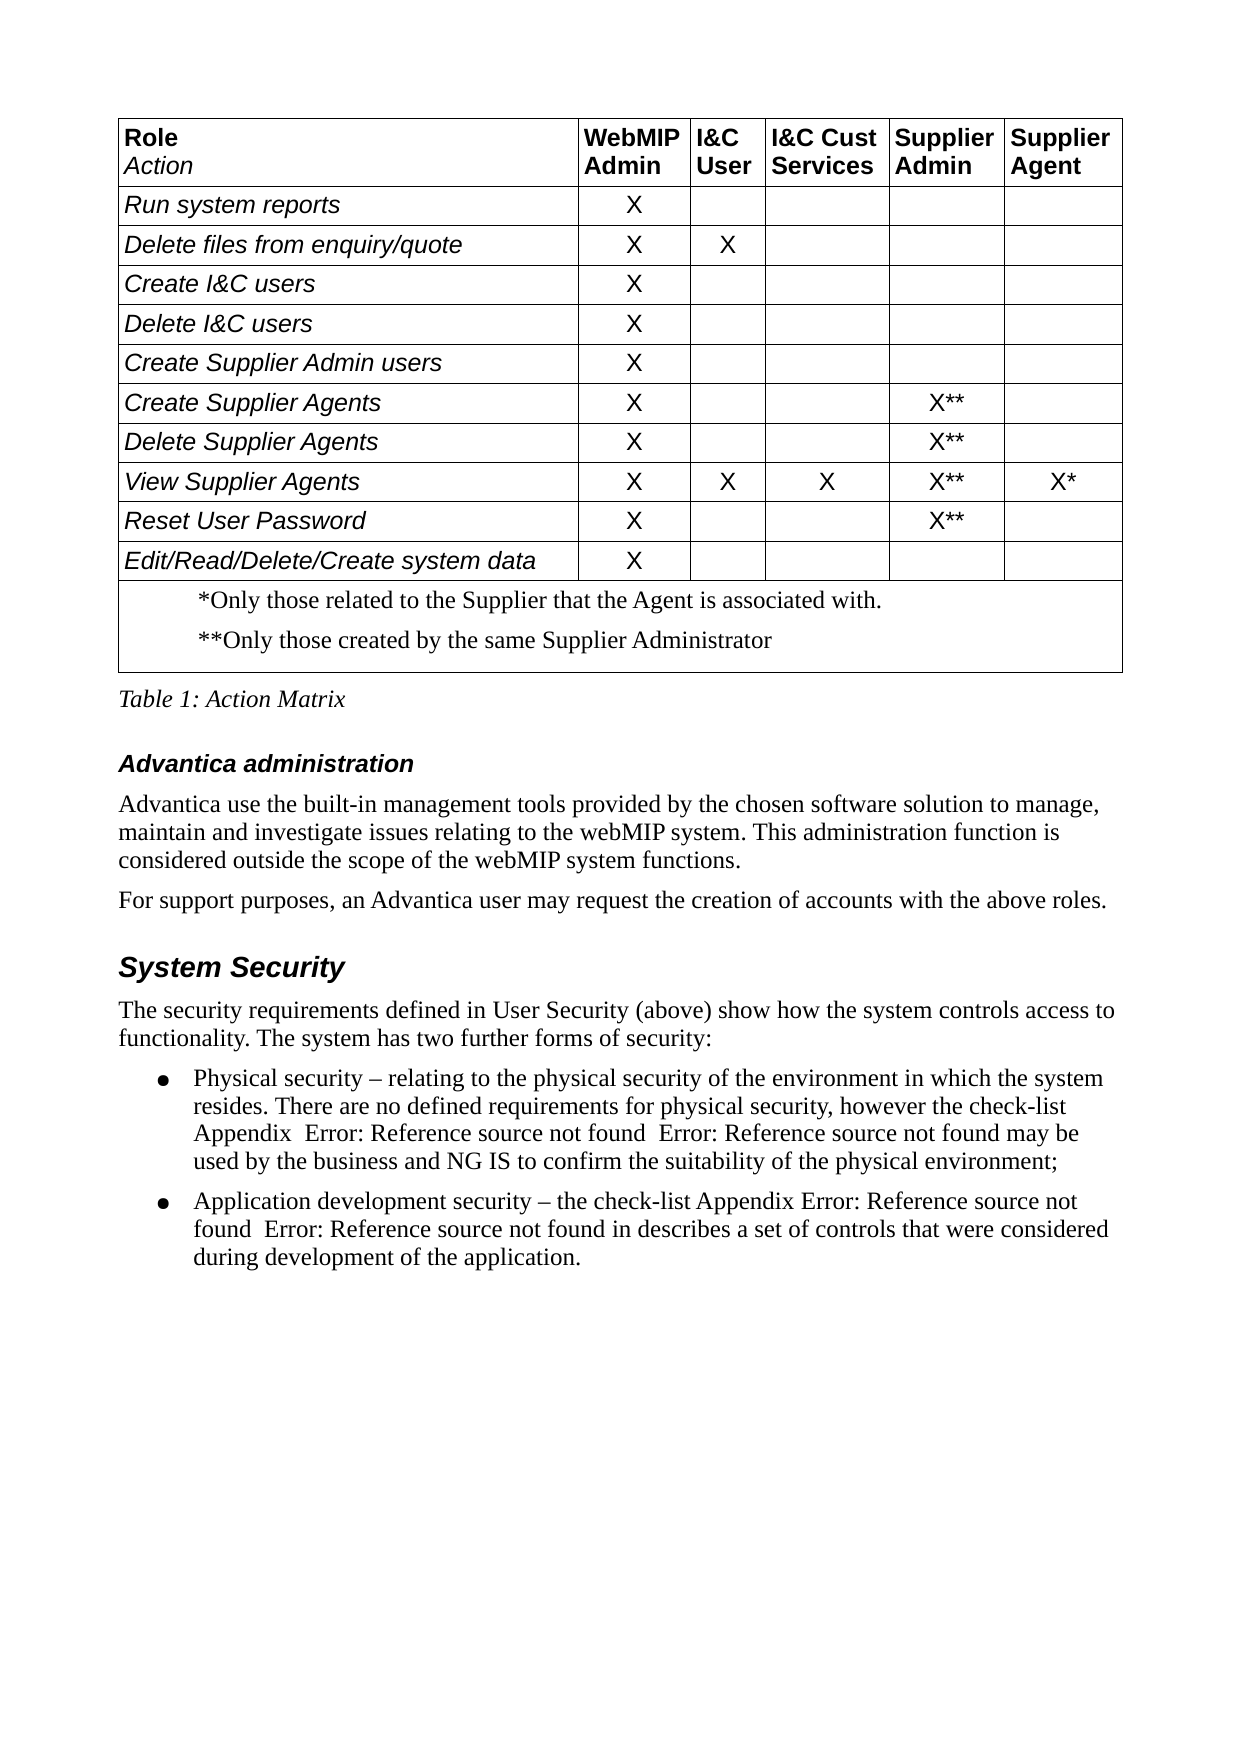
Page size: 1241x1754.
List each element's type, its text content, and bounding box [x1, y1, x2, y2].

table_cell Run system reports [119, 187, 578, 225]
table_cell [691, 384, 765, 422]
table_cell [766, 187, 889, 225]
table_cell X [579, 502, 690, 541]
table_cell [1005, 305, 1122, 343]
table_cell X [579, 424, 690, 462]
text Advantica use the built-in management tools provided by the chosen software solution to manage, maintain and investigate issues relating to the webMIP system. This administration function is considered outside the scope of the webMIP system functions. [118, 790, 1122, 873]
table_cell [1005, 384, 1122, 422]
table_cell Create I&C users [119, 266, 578, 304]
table_cell [691, 542, 765, 580]
table_cell [1005, 226, 1122, 264]
text The security requirements defined in User Security (above) show how the system controls access to functionality. The system has two further forms of security: [118, 996, 1122, 1052]
table_cell [766, 345, 889, 383]
table_cell [691, 345, 765, 383]
table_cell Delete Supplier Agents [119, 424, 578, 462]
table_cell Create Supplier Agents [119, 384, 578, 422]
table_cell [691, 187, 765, 225]
table_cell [1005, 424, 1122, 462]
table_cell X [691, 463, 765, 501]
table_cell *Only those related to the Supplier that the Agent is associated with. **Only those created by the same Supplier Administrator [119, 581, 1122, 672]
table_cell X* [1005, 463, 1122, 501]
table_header I&C Cust Services [766, 119, 889, 186]
table_cell X** [890, 424, 1004, 462]
table_cell [766, 226, 889, 264]
table_cell X [766, 463, 889, 501]
table_cell Delete I&C users [119, 305, 578, 343]
subtitle System Security [118, 951, 1122, 984]
table_cell [890, 345, 1004, 383]
table_cell X [579, 542, 690, 580]
table_header WebMIP Admin [579, 119, 690, 186]
table_cell [766, 266, 889, 304]
table_cell [1005, 502, 1122, 541]
table_cell X** [890, 384, 1004, 422]
list Application development security – the check-list Appendix in describes a set of controls that were considered during development of the application. [156, 1187, 1122, 1271]
table_cell [1005, 266, 1122, 304]
text For support purposes, an Advantica user may request the creation of accounts with the above roles. [118, 886, 1122, 914]
table_cell View Supplier Agents [119, 463, 578, 501]
table_cell Reset User Password [119, 502, 578, 541]
table_cell X [691, 226, 765, 264]
table_cell [766, 384, 889, 422]
table_cell X [579, 187, 690, 225]
table_cell X [579, 463, 690, 501]
table_cell [1005, 187, 1122, 225]
table_cell [766, 502, 889, 541]
table_cell Delete files from enquiry/quote [119, 226, 578, 264]
table_cell [766, 305, 889, 343]
table_cell [890, 187, 1004, 225]
table_cell [691, 266, 765, 304]
table_cell [766, 542, 889, 580]
table_cell [890, 266, 1004, 304]
table_header Supplier Admin [890, 119, 1004, 186]
table_cell [1005, 345, 1122, 383]
table_cell X [579, 384, 690, 422]
table_cell Create Supplier Admin users [119, 345, 578, 383]
table_cell X [579, 305, 690, 343]
table_cell [890, 226, 1004, 264]
table_cell X** [890, 502, 1004, 541]
table_cell [890, 305, 1004, 343]
table_cell [691, 424, 765, 462]
table_header Role Action [119, 119, 578, 186]
list Physical security – relating to the physical security of the environment in which the system resides. There are no defined requirements for physical security, however the check-list Appendix may be used by the business and NG IS to confirm the suitability of the physical environment; [156, 1064, 1122, 1175]
subtitle Advantica administration [118, 750, 1122, 778]
table_cell [691, 502, 765, 541]
table_cell [691, 305, 765, 343]
text Table 1: Action Matrix [118, 685, 1122, 713]
table_cell Edit/Read/Delete/Create system data [119, 542, 578, 580]
table_header I&C User [691, 119, 765, 186]
table_cell [1005, 542, 1122, 580]
table_cell [890, 542, 1004, 580]
table_cell X [579, 226, 690, 264]
table_cell X [579, 345, 690, 383]
table_cell X [579, 266, 690, 304]
table_header Supplier Agent [1005, 119, 1122, 186]
table_cell X** [890, 463, 1004, 501]
table_cell [766, 424, 889, 462]
